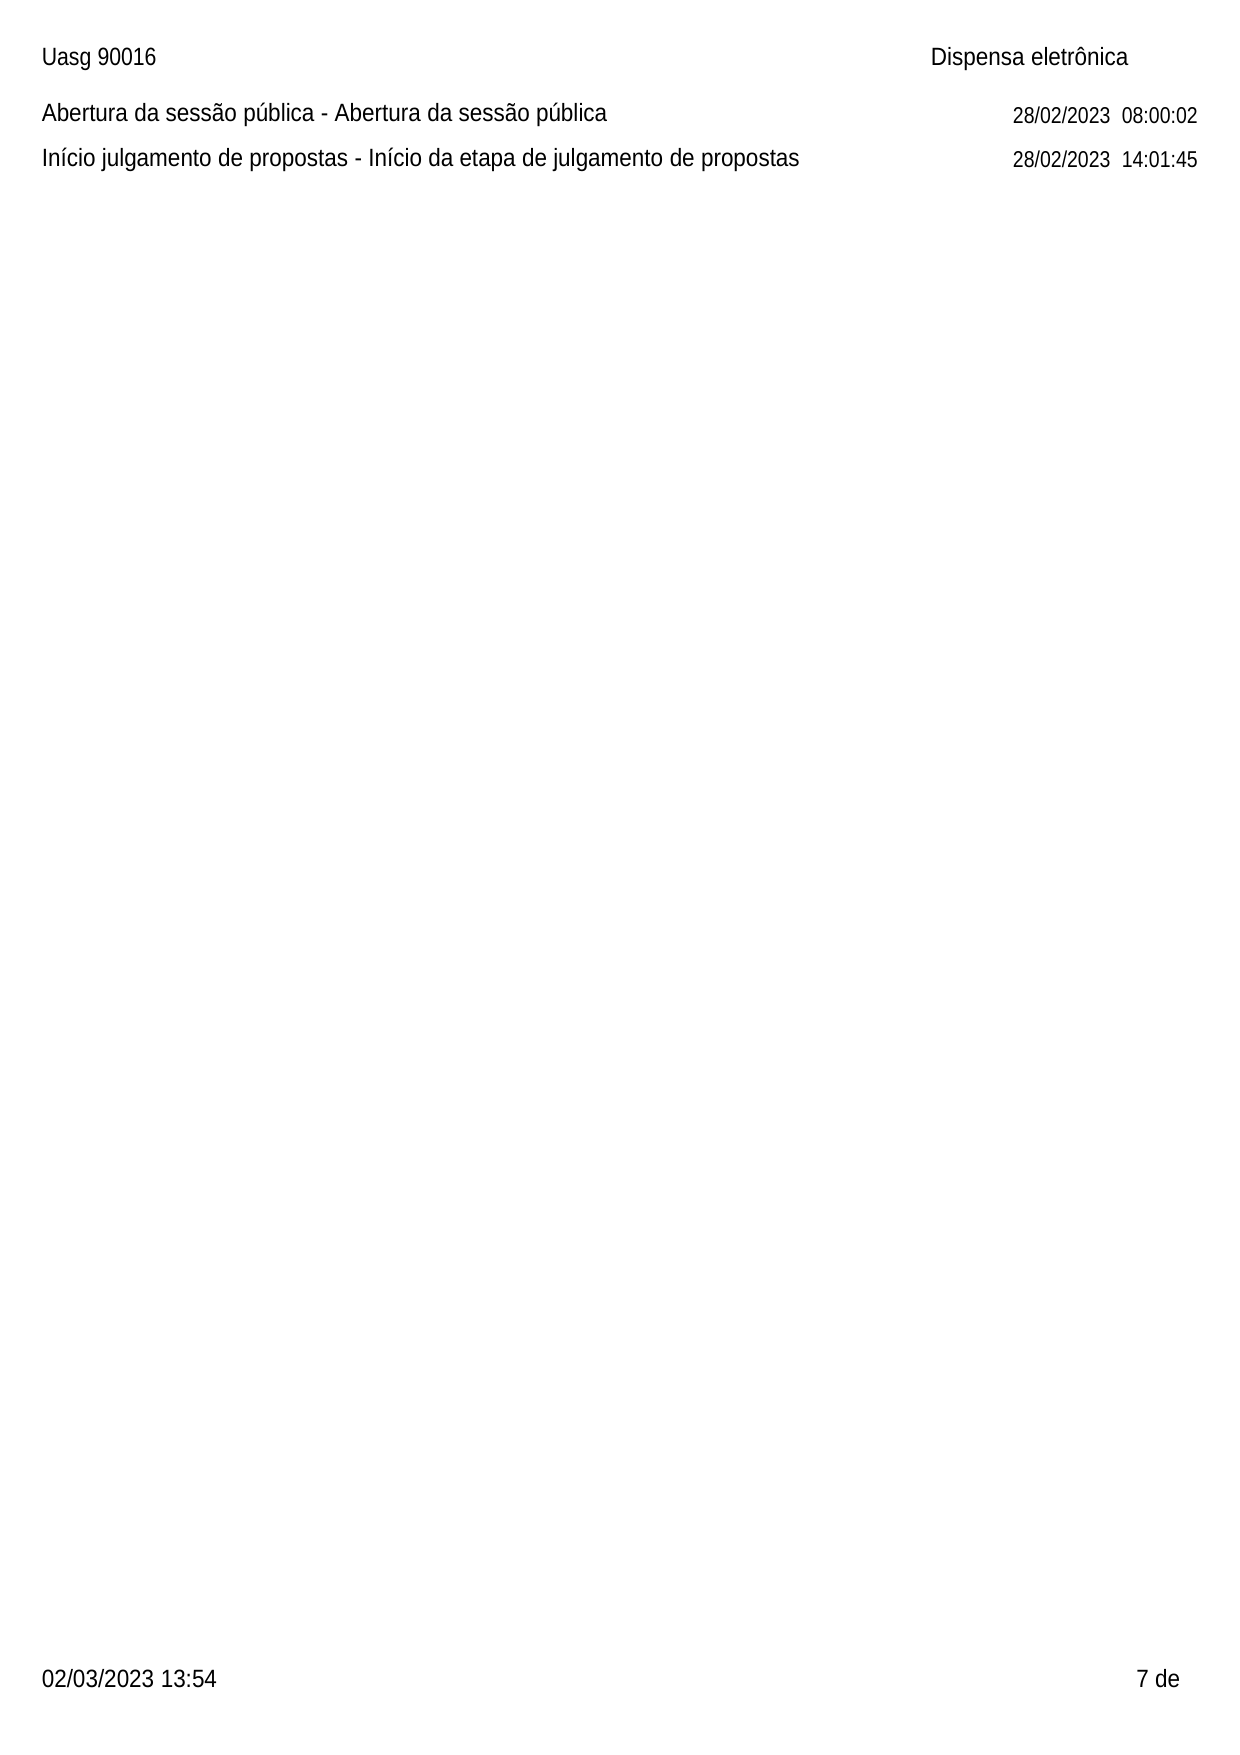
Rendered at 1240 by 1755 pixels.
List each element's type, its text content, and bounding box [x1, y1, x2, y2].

text Início julgamento de propostas - Início da etapa de julgamento de propostas 28/02/2023 14:01:45 [42, 143, 1212, 173]
text Abertura da sessão pública - Abertura da sessão pública 28/02/2023 08:00:02 [42, 98, 1212, 128]
